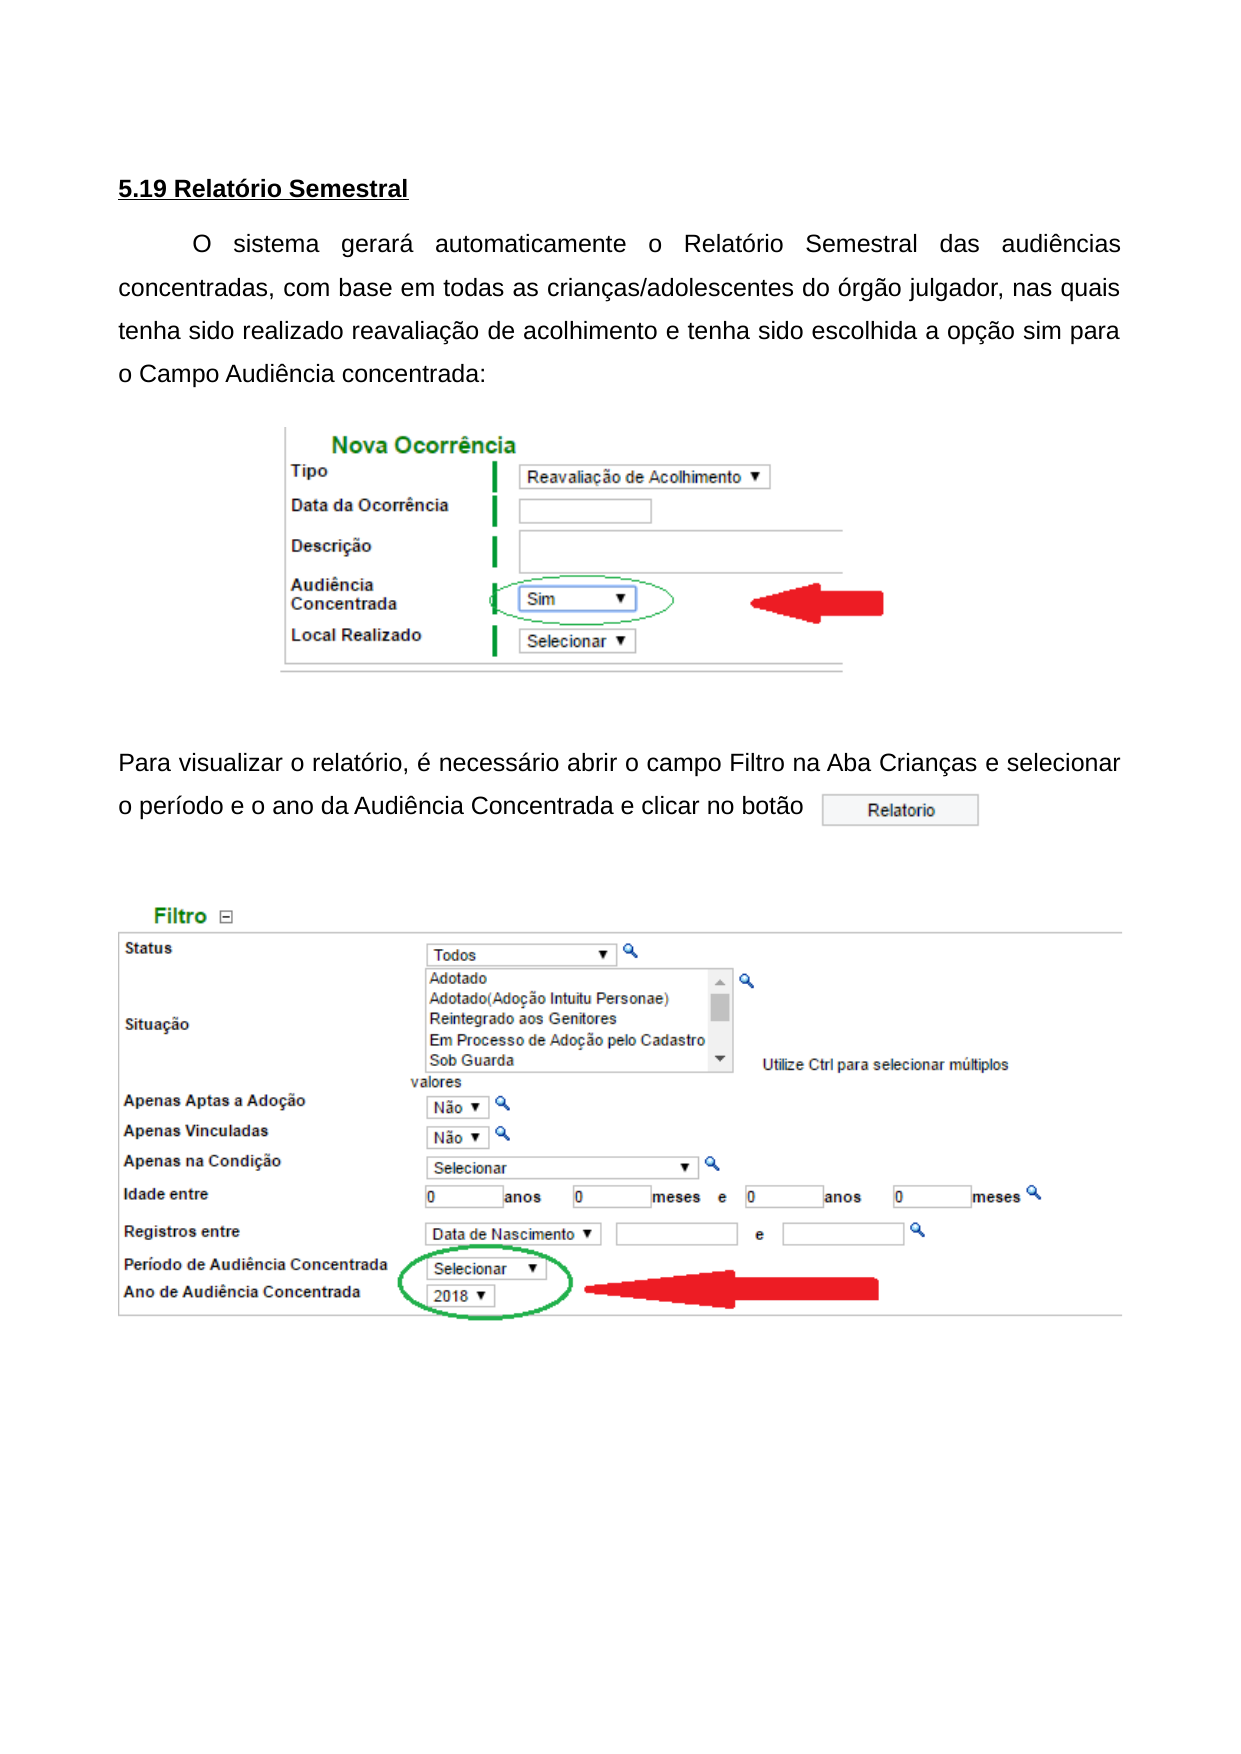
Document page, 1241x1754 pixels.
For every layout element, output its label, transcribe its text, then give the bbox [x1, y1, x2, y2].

text Para visualizar o relatório, é necessário abrir o campo Filtro na Aba Crianças e selecionar o período e o ano da Audiência Concentrada e clicar no botão [118, 748, 1122, 820]
picture [280, 427, 904, 685]
picture [118, 902, 1123, 1322]
picture [816, 780, 987, 839]
text O sistema gerará automaticamente o Relatório Semestral das audiências concentradas, com base em todas as crianças/adolescentes do órgão julgador, nas quais tenha sido realizado reavaliação de acolhimento e tenha sido escolhida a opção sim para o Campo Audiência concentrada: [118, 229, 1122, 387]
text 5.19 Relatório Semestral [118, 174, 1122, 202]
